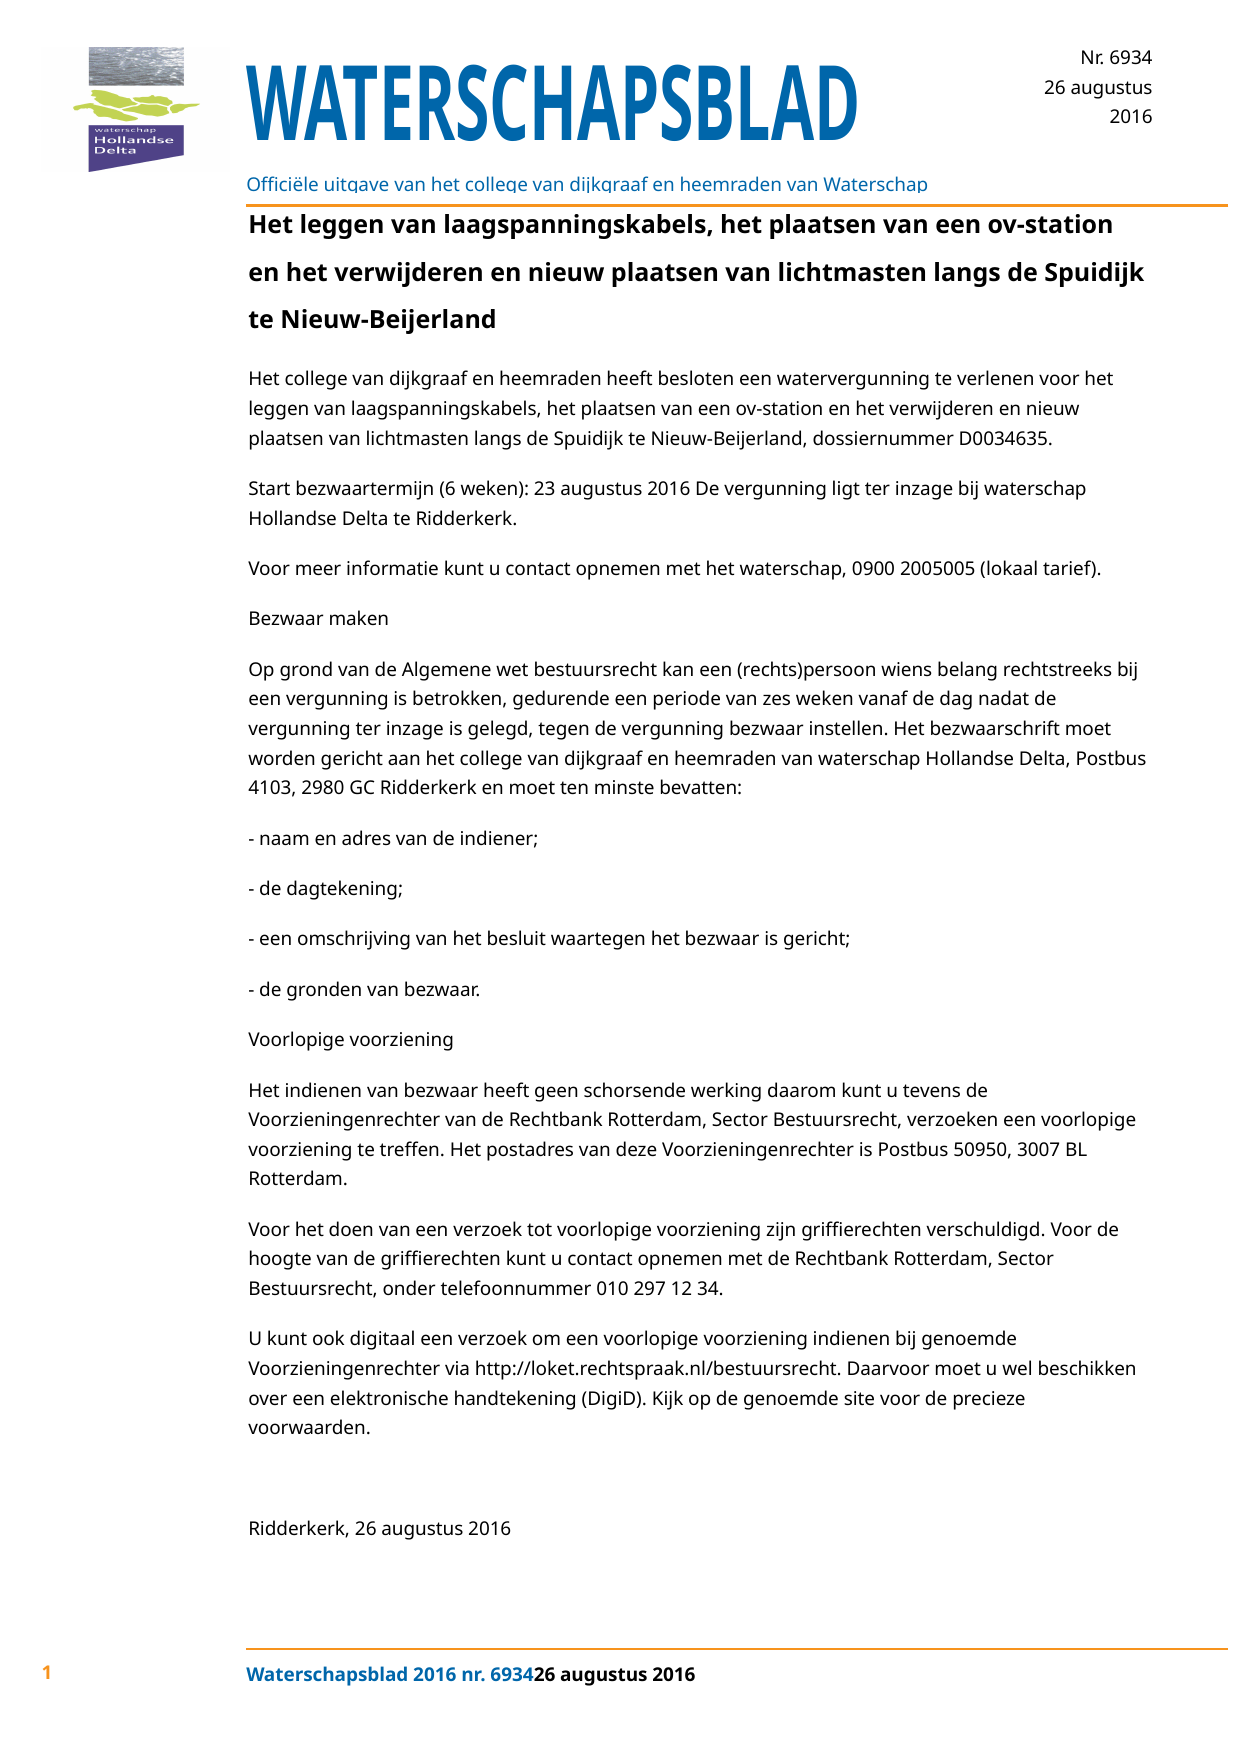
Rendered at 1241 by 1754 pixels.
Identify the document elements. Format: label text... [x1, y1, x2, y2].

text Bezwaar maken [248, 606, 1152, 631]
text Start bezwaartermijn (6 weken): 23 augustus 2016 De vergunning ligt ter inzage bij waterschap Hollandse Delta te Ridderkerk. [248, 475, 1152, 530]
text - naam en adres van de indiener; [248, 825, 1152, 850]
text Voor het doen van een verzoek tot voorlopige voorziening zijn griffierechten verschuldigd. Voor de hoogte van de griffierechten kunt u contact opnemen met de Rechtbank Rotterdam, Sector Bestuursrecht, onder telefoonnummer 010 297 12 34. [248, 1216, 1152, 1301]
text - een omschrijving van het besluit waartegen het bezwaar is gericht; [248, 926, 1152, 951]
text - de dagtekening; [248, 875, 1152, 901]
text Ridderkerk, 26 augustus 2016 [248, 1515, 1152, 1541]
text Op grond van de Algemene wet bestuursrecht kan een (rechts)persoon wiens belang rechtstreeks bij een vergunning is betrokken, gedurende een periode van zes weken vanaf de dag nadat de vergunning ter inzage is gelegd, tegen de vergunning bezwaar instellen. Het bezwaarschrift moet worden gericht aan het college van dijkgraaf en heemraden van waterschap Hollandse Delta, Postbus 4103, 2980 GC Ridderkerk en moet ten minste bevatten: [248, 656, 1152, 800]
text U kunt ook digitaal een verzoek om een voorlopige voorziening indienen bij genoemde Voorzieningenrechter via http://loket.rechtspraak.nl/bestuursrecht. Daarvoor moet u wel beschikken over een elektronische handtekening (DigiD). Kijk op de genoemde site voor de precieze voorwaarden. [248, 1326, 1152, 1440]
text Het leggen van laagspanningskabels, het plaatsen van een ov-station en het verwijderen en nieuw plaatsen van lichtmasten langs de Spuidijk te Nieuw-Beijerland [248, 207, 1152, 336]
text Het college van dijkgraaf en heemraden heeft besloten een watervergunning te verlenen voor het leggen van laagspanningskabels, het plaatsen van een ov-station en het verwijderen en nieuw plaatsen van lichtmasten langs de Spuidijk te Nieuw-Beijerland, dossiernummer D0034635. [248, 366, 1152, 450]
text Voor meer informatie kunt u contact opnemen met het waterschap, 0900 2005005 (lokaal tarief). [248, 555, 1152, 581]
text - de gronden van bezwaar. [248, 976, 1152, 1002]
picture [41, 47, 231, 172]
text Voorlopige voorziening [248, 1026, 1152, 1052]
text Het indienen van bezwaar heeft geen schorsende werking daarom kunt u tevens de Voorzieningenrechter van de Rechtbank Rotterdam, Sector Bestuursrecht, verzoeken een voorlopige voorziening te treffen. Het postadres van deze Voorzieningenrechter is Postbus 50950, 3007 BL Rotterdam. [248, 1077, 1152, 1191]
